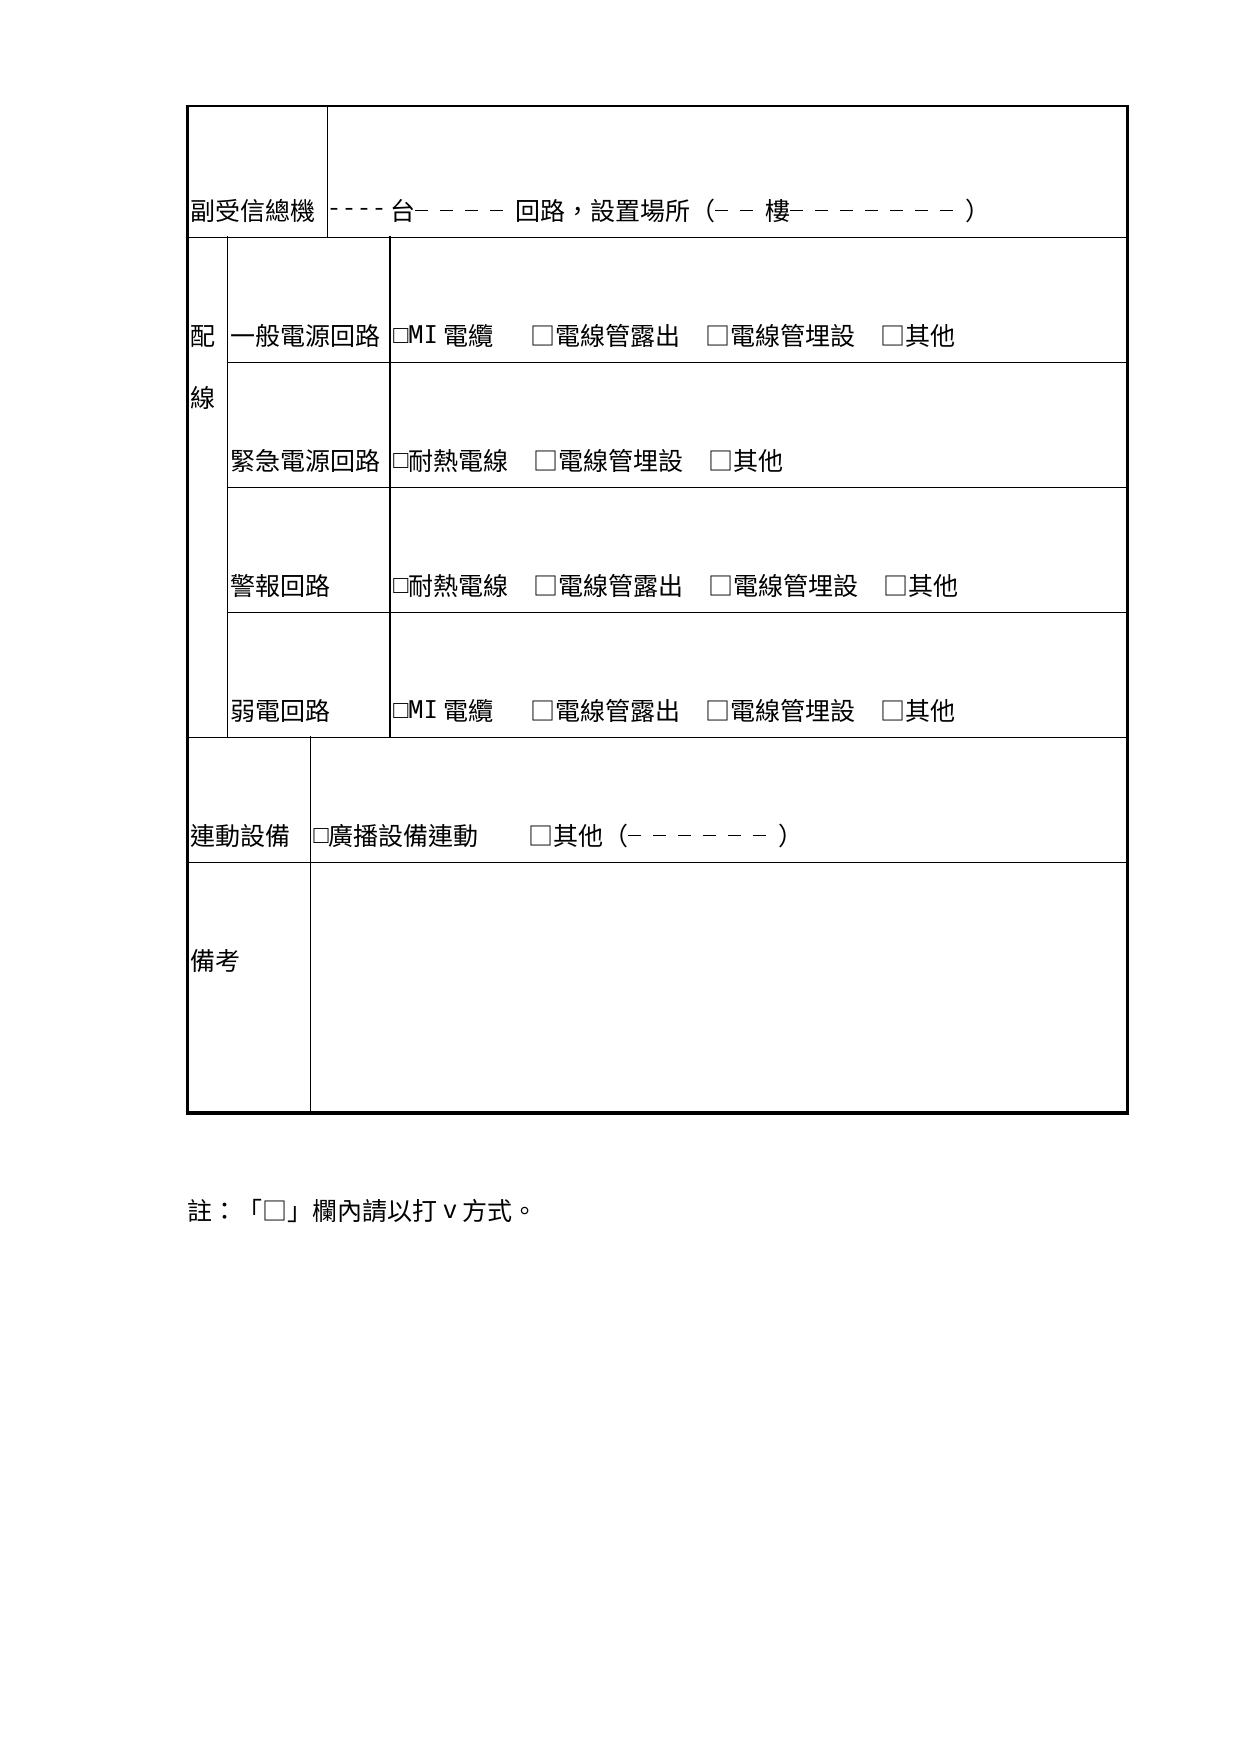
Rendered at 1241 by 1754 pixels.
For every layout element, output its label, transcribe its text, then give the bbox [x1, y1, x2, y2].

table_cell 備考 [189, 863, 310, 1111]
table_cell 配線 [189, 238, 227, 736]
table_cell □MI電纜 □電線管露出 □電線管埋設 □其他 [391, 613, 1126, 736]
table_cell [311, 863, 1126, 1111]
table_cell ╴╴╴╴台╴╴╴╴回路，設置場所（╴╴樓╴╴╴╴╴╴╴） [328, 107, 1126, 236]
table_cell □耐熱電線 □電線管露出 □電線管埋設 □其他 [391, 488, 1126, 611]
table_cell 副受信總機 [189, 107, 327, 236]
table_cell 緊急電源回路 [228, 363, 389, 486]
table_cell □耐熱電線 □電線管埋設 □其他 [391, 363, 1126, 486]
table_cell □MI電纜 □電線管露出 □電線管埋設 □其他 [391, 238, 1126, 361]
text 註：「□」欄內請以打v方式。 [187, 1168, 1053, 1230]
table_cell 連動設備 [189, 738, 310, 861]
table_cell □廣播設備連動 □其他（╴╴╴╴╴╴） [311, 738, 1126, 861]
table_cell 一般電源回路 [228, 238, 389, 361]
table_cell 警報回路 [228, 488, 389, 611]
table_cell 弱電回路 [228, 613, 389, 736]
